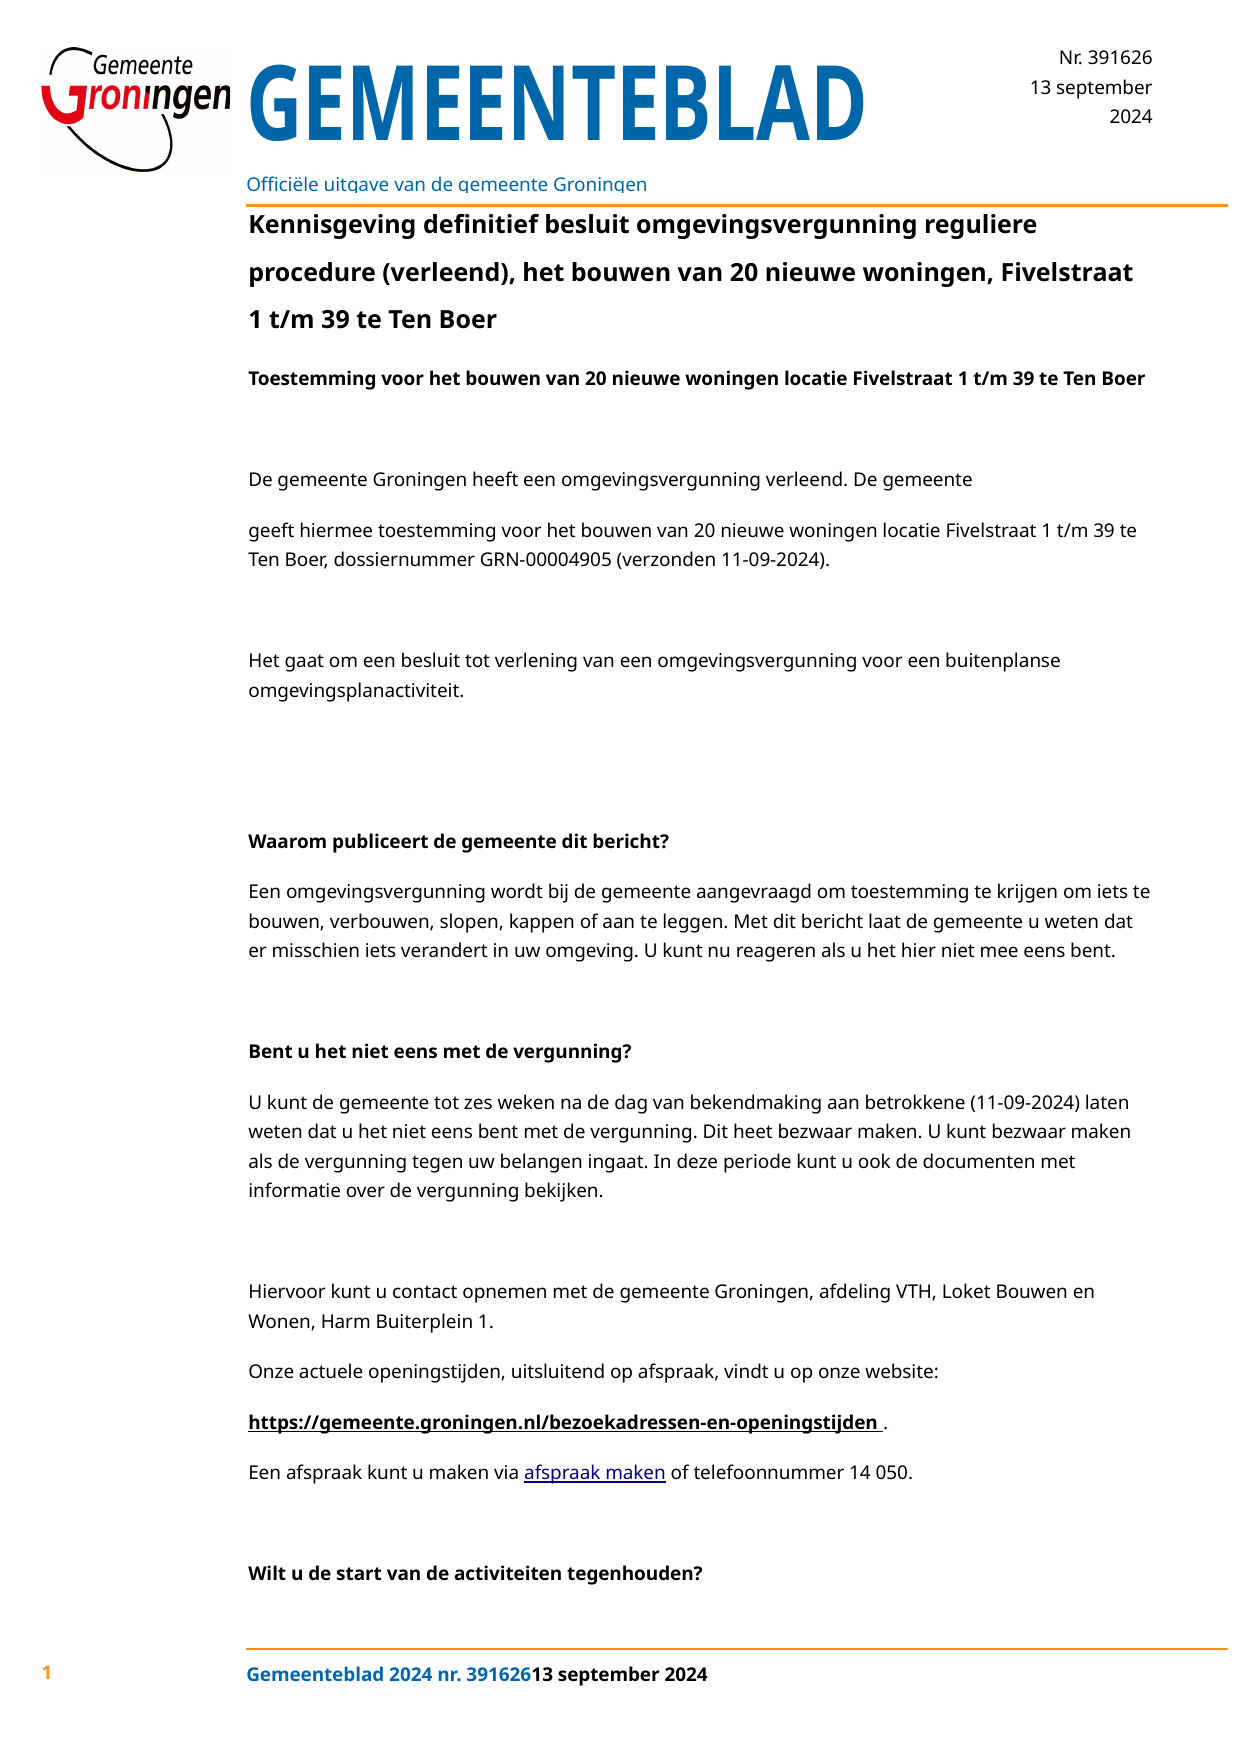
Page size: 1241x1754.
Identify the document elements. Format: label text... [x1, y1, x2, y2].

text De gemeente Groningen heeft een omgevingsvergunning verleend. De gemeente [248, 466, 1152, 492]
text Wilt u de start van de activiteiten tegenhouden? [248, 1560, 1152, 1586]
text geeft hiermee toestemming voor het bouwen van 20 nieuwe woningen locatie Fivelstraat 1 t/m 39 te Ten Boer, dossiernummer GRN-00004905 (verzonden 11-09-2024). [248, 517, 1152, 572]
text Een afspraak kunt u maken via afspraak maken of telefoonnummer 14 050. [248, 1459, 1152, 1485]
text Hiervoor kunt u contact opnemen met de gemeente Groningen, afdeling VTH, Loket Bouwen en Wonen, Harm Buiterplein 1. [248, 1278, 1152, 1334]
text Een omgevingsvergunning wordt bij de gemeente aangevraagd om toestemming te krijgen om iets te bouwen, verbouwen, slopen, kappen of aan te leggen. Met dit bericht laat de gemeente u weten dat er misschien iets verandert in uw omgeving. U kunt nu reageren als u het hier niet mee eens bent. [248, 878, 1152, 963]
text Waarom publiceert de gemeente dit bericht? [248, 828, 1152, 854]
picture [41, 47, 231, 172]
text Toestemming voor het bouwen van 20 nieuwe woningen locatie Fivelstraat 1 t/m 39 te Ten Boer [248, 366, 1152, 391]
text Kennisgeving definitief besluit omgevingsvergunning reguliere procedure (verleend), het bouwen van 20 nieuwe woningen, Fivelstraat 1 t/m 39 te Ten Boer [248, 207, 1152, 336]
text https://gemeente.groningen.nl/bezoekadressen-en-openingstijden . [248, 1409, 1152, 1434]
text U kunt de gemeente tot zes weken na de dag van bekendmaking aan betrokkene (11-09-2024) laten weten dat u het niet eens bent met de vergunning. Dit heet bezwaar maken. U kunt bezwaar maken als de vergunning tegen uw belangen ingaat. In deze periode kunt u ook de documenten met informatie over de vergunning bekijken. [248, 1089, 1152, 1203]
text Bent u het niet eens met de vergunning? [248, 1038, 1152, 1064]
text Het gaat om een besluit tot verlening van een omgevingsvergunning voor een buitenplanse omgevingsplanactiviteit. [248, 647, 1152, 702]
text Onze actuele openingstijden, uitsluitend op afspraak, vindt u op onze website: [248, 1358, 1152, 1384]
